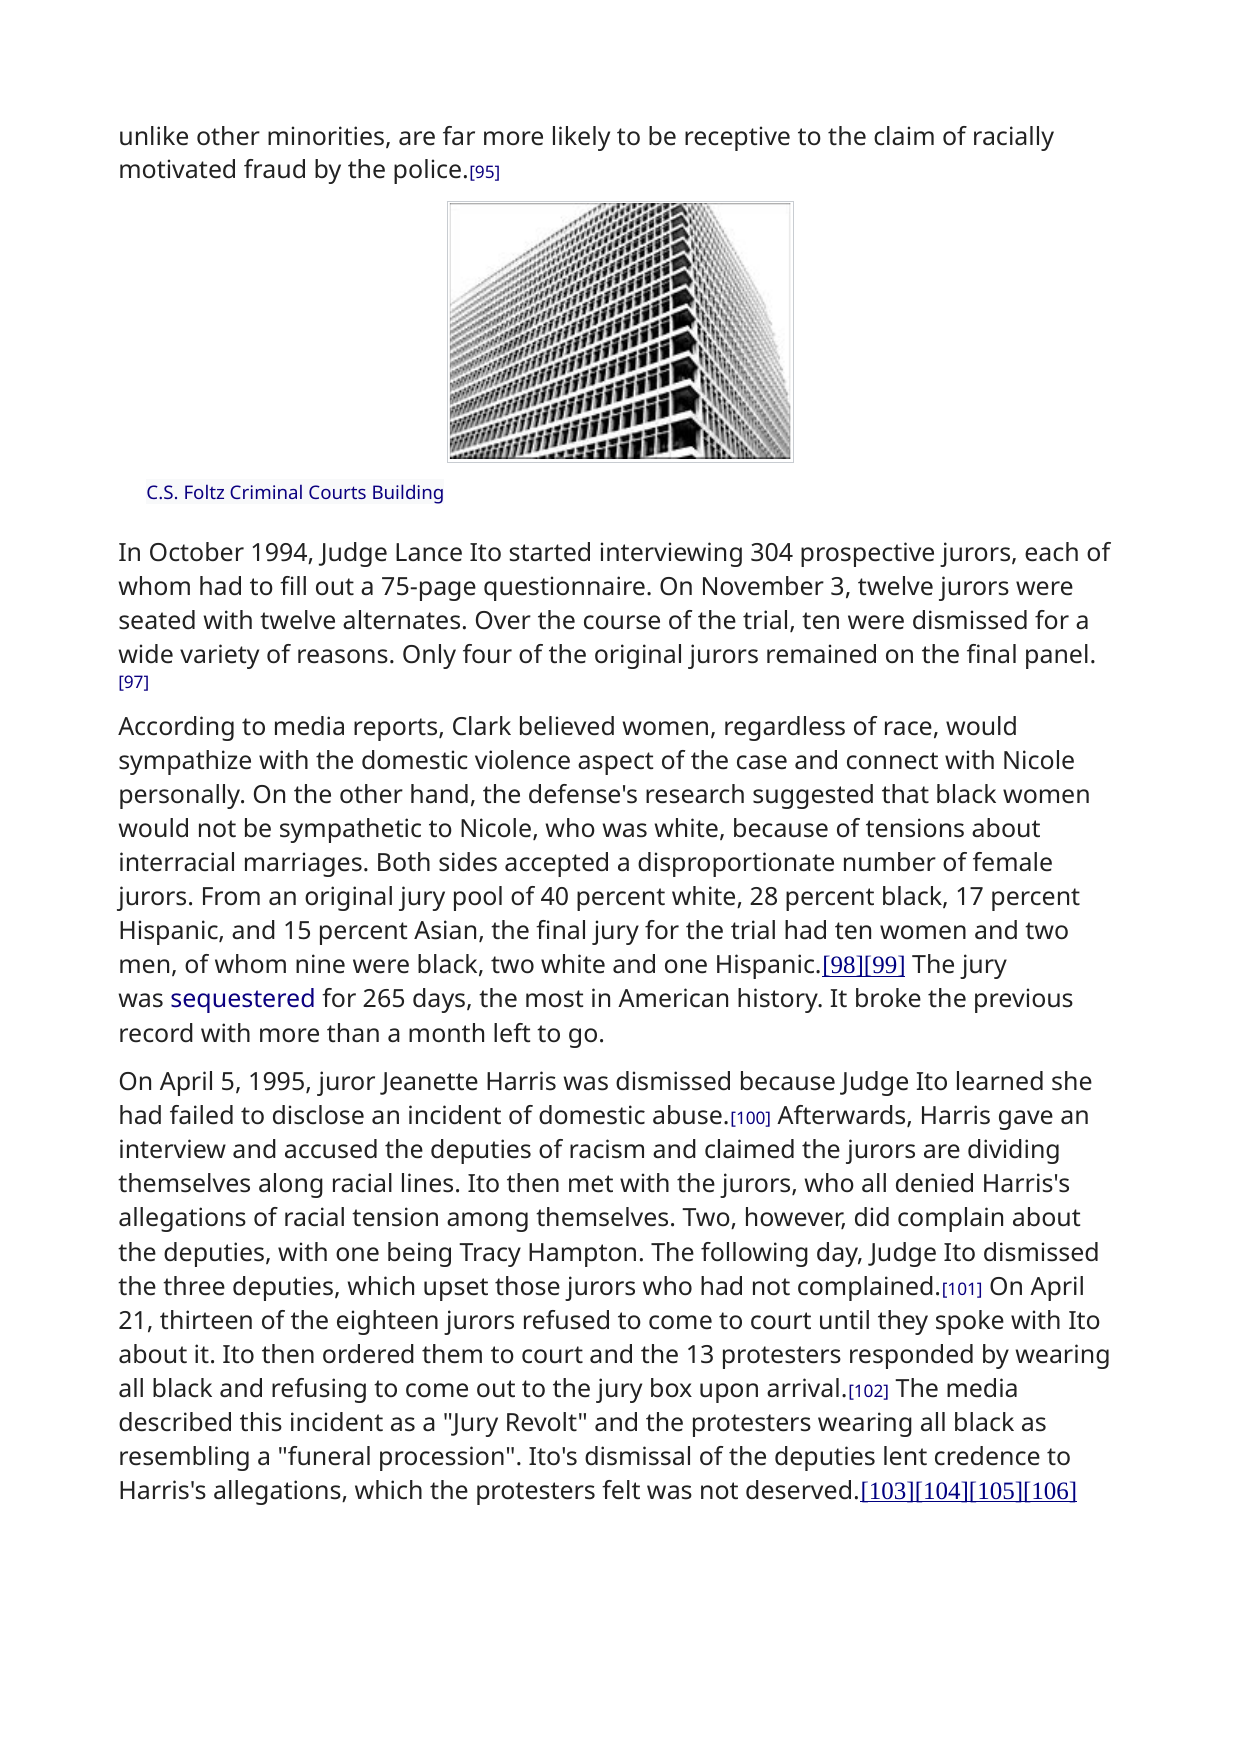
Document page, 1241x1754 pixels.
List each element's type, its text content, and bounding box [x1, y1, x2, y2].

picture [449, 203, 791, 459]
text In October 1994, Judge Lance Ito started interviewing 304 prospective jurors, each of whom had to fill out a 75-page questionnaire. On November 3, twelve jurors were seated with twelve alternates. Over the course of the trial, ten were dismissed for a wide variety of reasons. Only four of the original jurors remained on the final panel.[97] [118, 534, 1122, 694]
text On April 5, 1995, juror Jeanette Harris was dismissed because Judge Ito learned she had failed to disclose an incident of domestic abuse.[100] Afterwards, Harris gave an interview and accused the deputies of racism and claimed the jurors are dividing themselves along racial lines. Ito then met with the jurors, who all denied Harris's allegations of racial tension among themselves. Two, however, did complain about the deputies, with one being Tracy Hampton. The following day, Judge Ito dismissed the three deputies, which upset those jurors who had not complained.[101] On April 21, thirteen of the eighteen jurors refused to come to court until they spoke with Ito about it. Ito then ordered them to court and the 13 protesters responded by wearing all black and refusing to come out to the jury box upon arrival.[102] The media described this incident as a "Jury Revolt" and the protesters wearing all black as resembling a "funeral procession". Ito's dismissal of the deputies lent credence to Harris's allegations, which the protesters felt was not deserved.[103][104][105][106] [118, 1064, 1122, 1507]
text C.S. Foltz Criminal Courts Building [123, 479, 1122, 504]
text According to media reports, Clark believed women, regardless of race, would sympathize with the domestic violence aspect of the case and connect with Nicole personally. On the other hand, the defense's research suggested that black women would not be sympathetic to Nicole, who was white, because of tensions about interracial marriages. Both sides accepted a disproportionate number of female jurors. From an original jury pool of 40 percent white, 28 percent black, 17 percent Hispanic, and 15 percent Asian, the final jury for the trial had ten women and two men, of whom nine were black, two white and one Hispanic.[98][99] The jury was sequestered for 265 days, the most in American history. It broke the previous record with more than a month left to go. [118, 709, 1122, 1049]
text unlike other minorities, are far more likely to be receptive to the claim of racially motivated fraud by the police.[95] [118, 118, 1122, 186]
